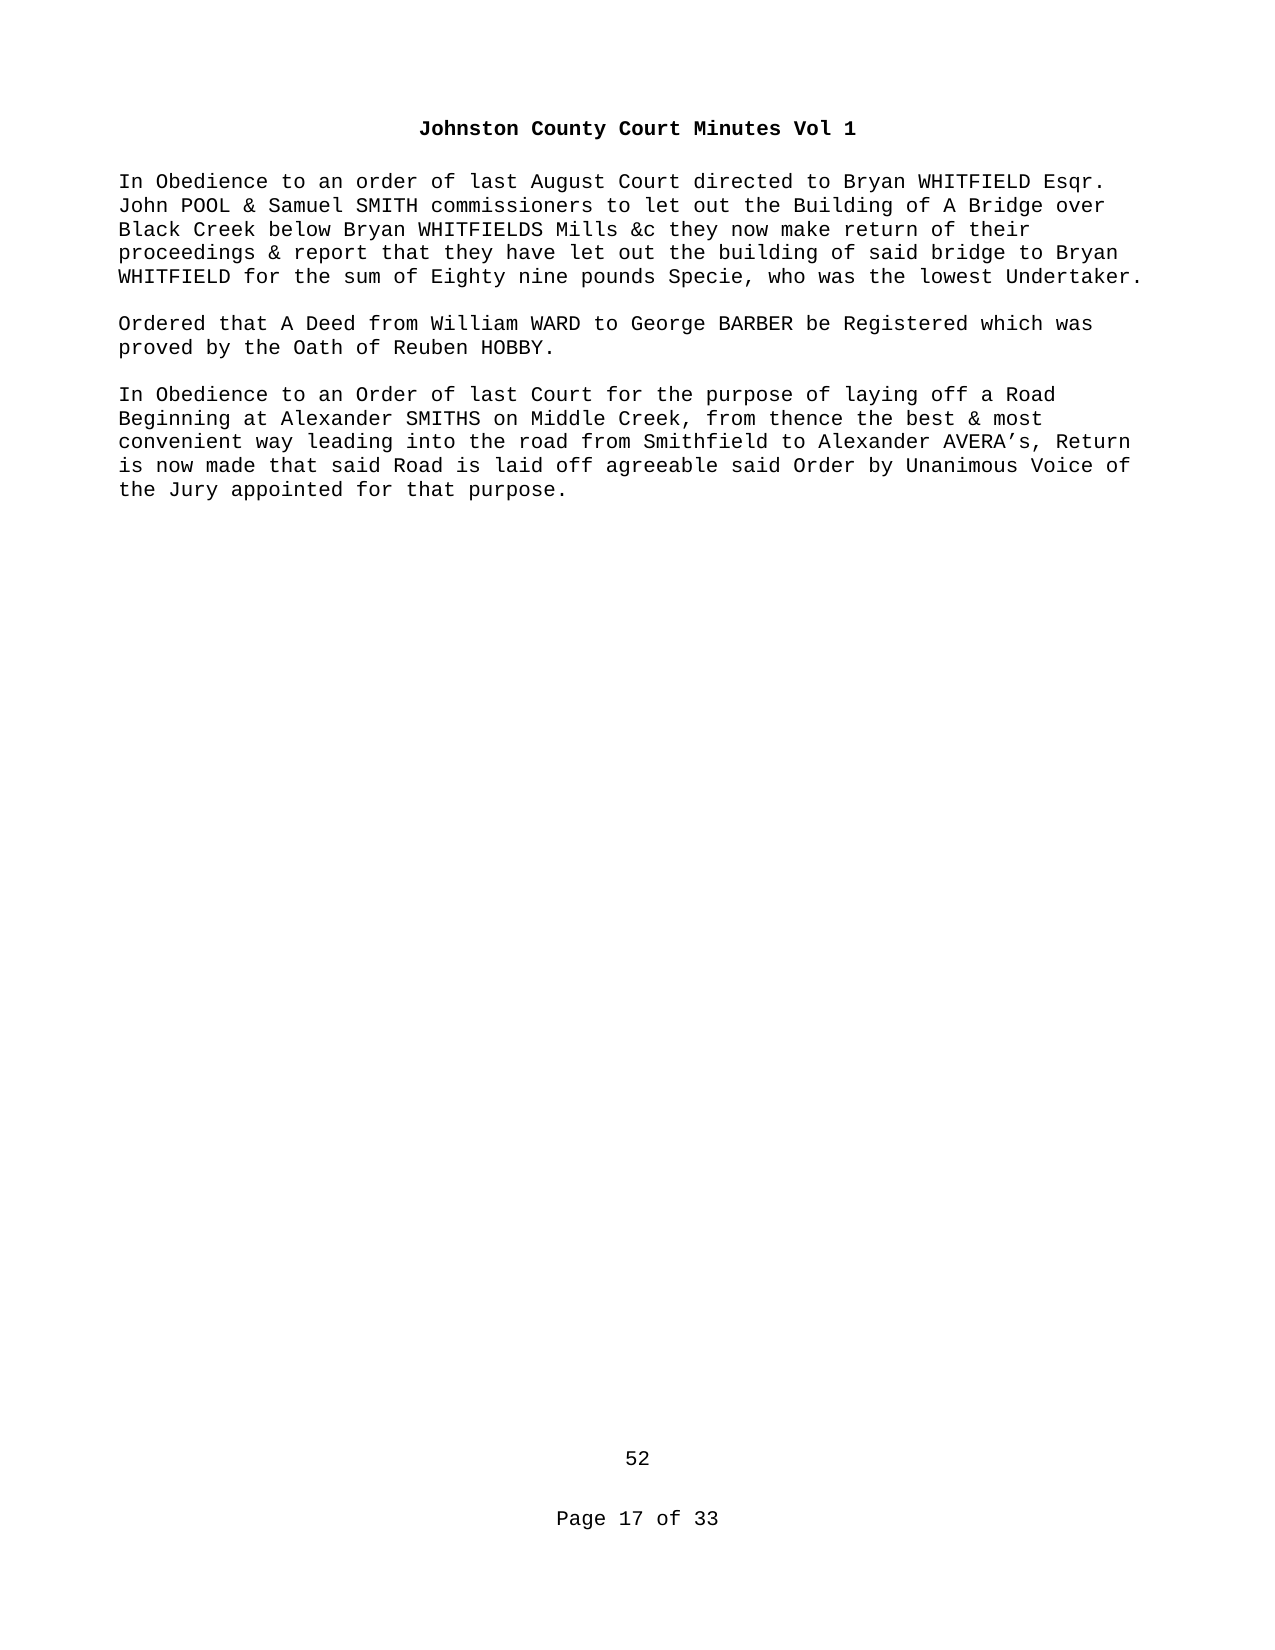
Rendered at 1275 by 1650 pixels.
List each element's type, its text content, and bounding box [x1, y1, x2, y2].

text In Obedience to an order of last August Court directed to Bryan WHITFIELD Esqr. John POOL & Samuel SMITH commissioners to let out the Building of A Bridge over Black Creek below Bryan WHITFIELDS Mills &c they now make return of their proceedings & report that they have let out the building of said bridge to Bryan WHITFIELD for the sum of Eighty nine pounds Specie, who was the lowest Undertaker. [118, 171, 1157, 289]
text In Obedience to an Order of last Court for the purpose of laying off a Road Beginning at Alexander SMITHS on Middle Creek, from thence the best & most convenient way leading into the road from Smithfield to Alexander AVERA’s, Return is now made that said Road is laid off agreeable said Order by Unanimous Voice of the Jury appointed for that purpose. [118, 384, 1157, 502]
text Ordered that A Deed from William WARD to George BARBER be Registered which was proved by the Oath of Reuben HOBBY. [118, 313, 1157, 360]
text 52 [118, 1448, 1157, 1472]
